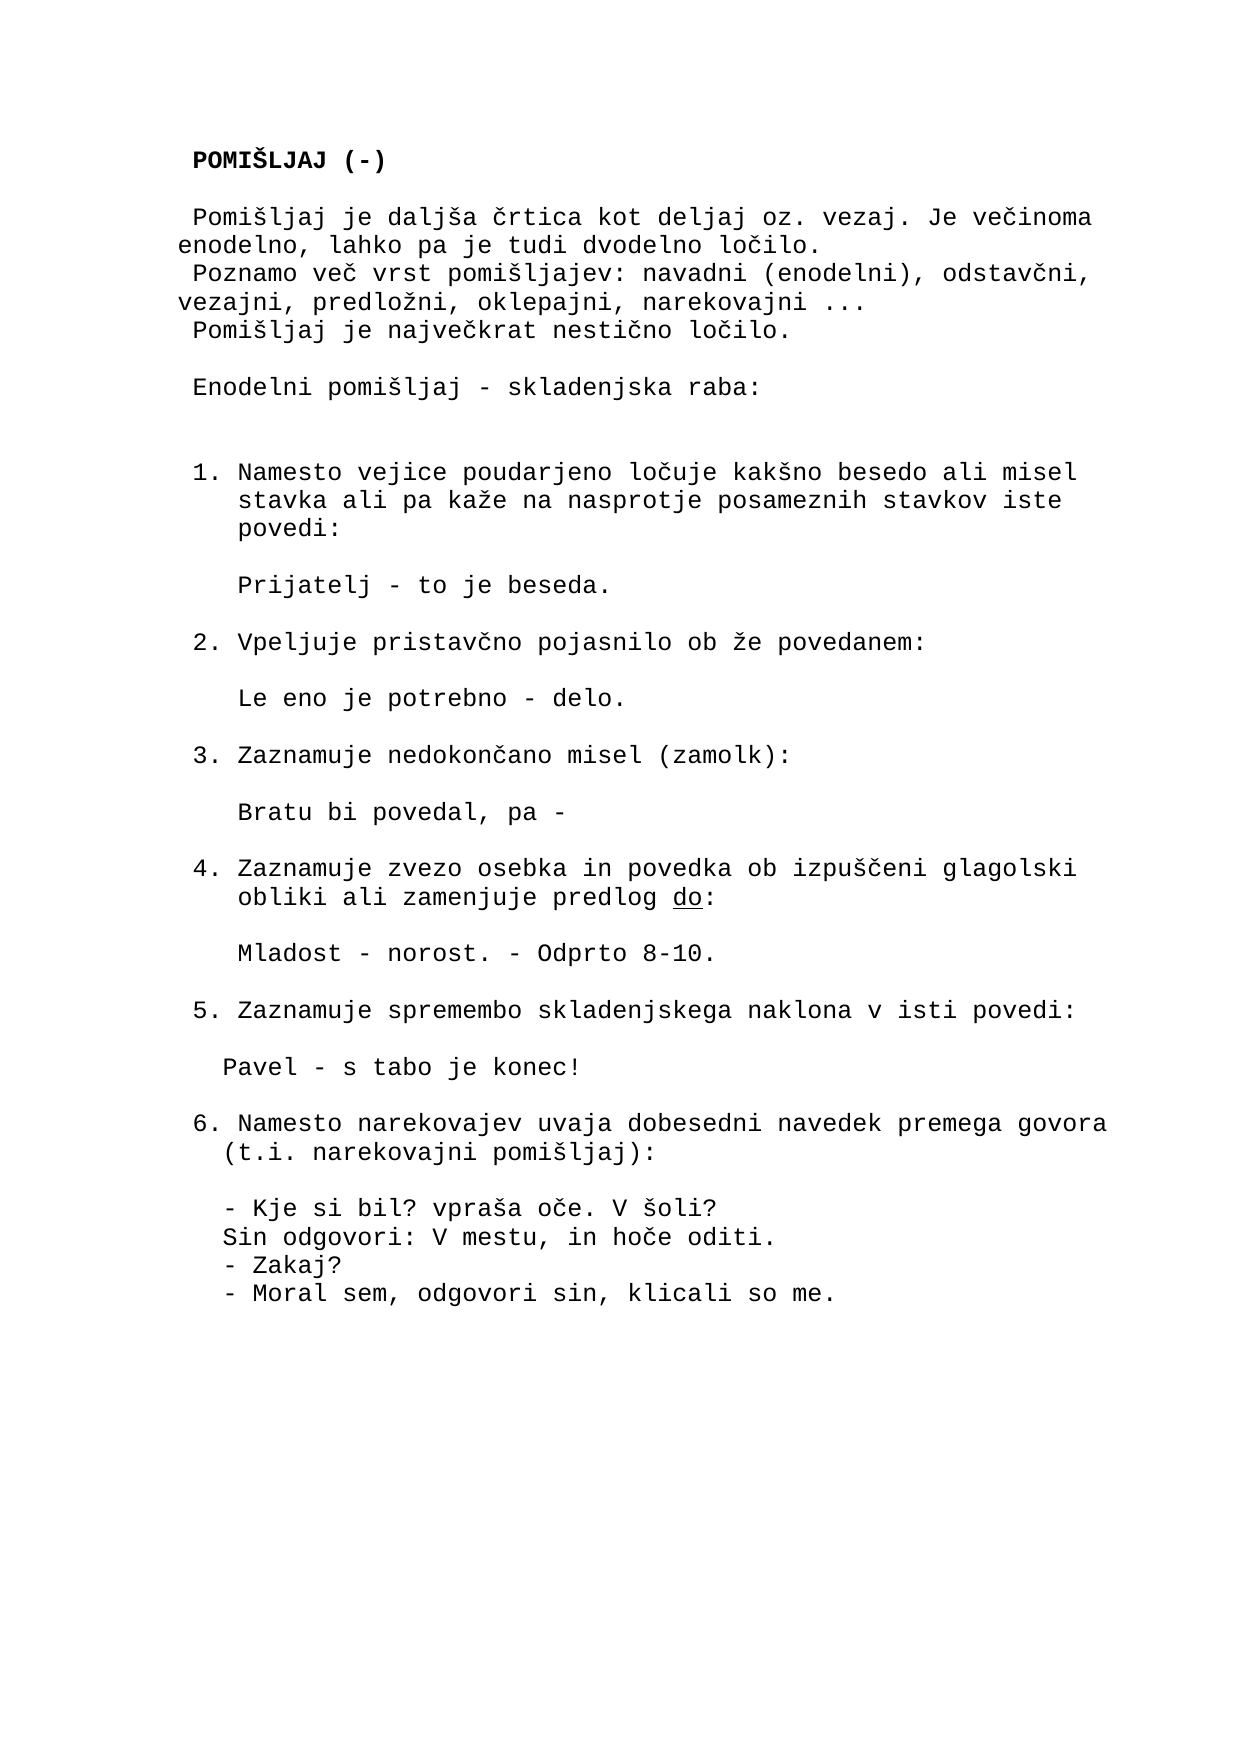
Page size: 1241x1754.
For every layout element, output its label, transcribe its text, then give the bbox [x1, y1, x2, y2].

text Le eno je potrebno - delo. [177, 686, 1122, 714]
text Poznamo več vrst pomišljajev: navadni (enodelni), odstavčni, vezajni, predložni, oklepajni, narekovajni ... [177, 261, 1122, 318]
text Enodelni pomišljaj - skladenjska raba: [177, 374, 1122, 403]
text Pomišljaj je največkrat nestično ločilo. [177, 318, 1122, 346]
text POMIŠLJAJ (-) [177, 148, 1122, 176]
text Pavel - s tabo je konec! [177, 1054, 1122, 1083]
text povedi: [177, 516, 1122, 544]
text obliki ali zamenjuje predlog do: [177, 884, 1122, 913]
text Mladost - norost. - Odprto 8-10. [177, 941, 1122, 969]
text Pomišljaj je daljša črtica kot deljaj oz. vezaj. Je večinoma enodelno, lahko pa je tudi dvodelno ločilo. [177, 204, 1122, 261]
text Prijatelj - to je beseda. [177, 573, 1122, 601]
text stavka ali pa kaže na nasprotje posameznih stavkov iste [177, 488, 1122, 516]
text - Kje si bil? vpraša oče. V šoli? [177, 1196, 1122, 1224]
text Bratu bi povedal, pa - [177, 799, 1122, 828]
text - Moral sem, odgovori sin, klicali so me. [177, 1281, 1122, 1309]
text 1. Namesto vejice poudarjeno ločuje kakšno besedo ali misel [177, 459, 1122, 488]
text 4. Zaznamuje zvezo osebka in povedka ob izpuščeni glagolski [177, 856, 1122, 884]
text - Zakaj? [177, 1253, 1122, 1281]
text 2. Vpeljuje pristavčno pojasnilo ob že povedanem: [177, 629, 1122, 658]
text (t.i. narekovajni pomišljaj): [177, 1139, 1122, 1168]
text Sin odgovori: V mestu, in hoče oditi. [177, 1224, 1122, 1253]
text 6. Namesto narekovajev uvaja dobesedni navedek premega govora [177, 1111, 1122, 1139]
text 5. Zaznamuje spremembo skladenjskega naklona v isti povedi: [177, 998, 1122, 1026]
text 3. Zaznamuje nedokončano misel (zamolk): [177, 743, 1122, 771]
